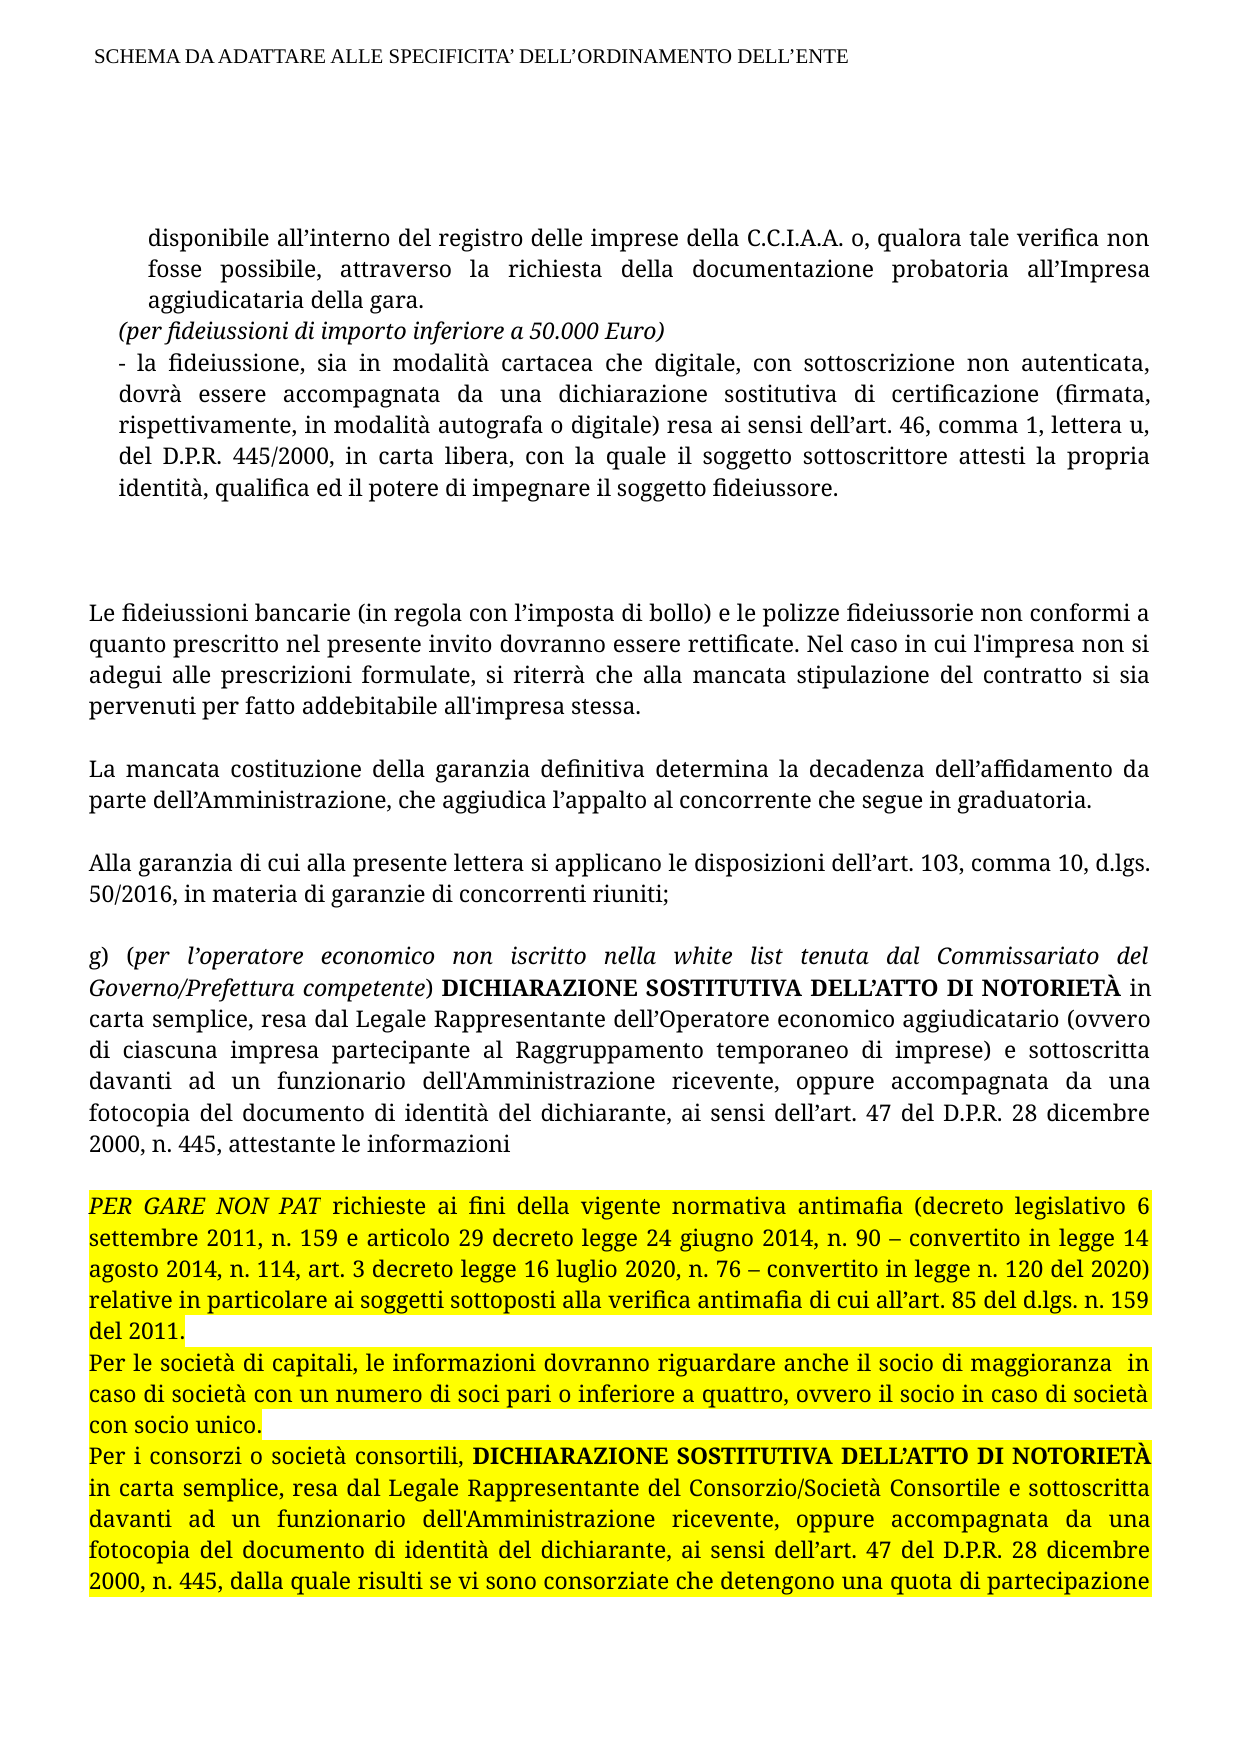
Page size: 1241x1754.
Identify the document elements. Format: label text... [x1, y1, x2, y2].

text g) (per l’operatore economico non iscritto nella white list tenuta dal Commissariato del Governo/Prefettura competente) DICHIARAZIONE SOSTITUTIVA DELL’ATTO DI NOTORIETÀ in carta semplice, resa dal Legale Rappresentante dell’Operatore economico aggiudicatario (ovvero di ciascuna impresa partecipante al Raggruppamento temporaneo di imprese) e sottoscritta davanti ad un funzionario dell'Amministrazione ricevente, oppure accompagnata da una fotocopia del documento di identità del dichiarante, ai sensi dell’art. 47 del D.P.R. 28 dicembre 2000, n. 445, attestante le informazioni [89, 940, 1152, 1159]
text (per fideiussioni di importo inferiore a 50.000 Euro) [118, 315, 1152, 347]
text Per le società di capitali, le informazioni dovranno riguardare anche il socio di maggioranza in caso di società con un numero di soci pari o inferiore a quattro, ovvero il socio in caso di società con socio unico. [89, 1347, 1152, 1440]
text Per i consorzi o società consortili, dichiarazione sostitutiva dell’atto di notorietà in carta semplice, resa dal Legale Rappresentante del Consorzio/Società Consortile e sottoscritta davanti ad un funzionario dell'Amministrazione ricevente, oppure accompagnata da una fotocopia del documento di identità del dichiarante, ai sensi dell’art. 47 del D.P.R. 28 dicembre 2000, n. 445, dalla quale risulti se vi sono consorziate che detengono una quota di partecipazione [89, 1440, 1152, 1597]
text - la fideiussione, sia in modalità cartacea che digitale, con sottoscrizione non autenticata, dovrà essere accompagnata da una dichiarazione sostitutiva di certificazione (firmata, rispettivamente, in modalità autografa o digitale) resa ai sensi dell’art. 46, comma 1, lettera u, del D.P.R. 445/2000, in carta libera, con la quale il soggetto sottoscrittore attesti la propria identità, qualifica ed il potere di impegnare il soggetto fideiussore. [118, 347, 1152, 503]
text disponibile all’interno del registro delle imprese della C.C.I.A.A. o, qualora tale verifica non fosse possibile, attraverso la richiesta della documentazione probatoria all’Impresa aggiudicataria della gara. [118, 222, 1152, 315]
text PER GARE NON PAT richieste ai fini della vigente normativa antimafia (decreto legislativo 6 settembre 2011, n. 159 e articolo 29 decreto legge 24 giugno 2014, n. 90 – convertito in legge 14 agosto 2014, n. 114, art. 3 decreto legge 16 luglio 2020, n. 76 – convertito in legge n. 120 del 2020) relative in particolare ai soggetti sottoposti alla verifica antimafia di cui all’art. 85 del d.lgs. n. 159 del 2011. [89, 1190, 1152, 1347]
text La mancata costituzione della garanzia definitiva determina la decadenza dell’affidamento da parte dell’Amministrazione, che aggiudica l’appalto al concorrente che segue in graduatoria. [89, 753, 1152, 815]
text Le fideiussioni bancarie (in regola con l’imposta di bollo) e le polizze fideiussorie non conformi a quanto prescritto nel presente invito dovranno essere rettificate. Nel caso in cui l'impresa non si adegui alle prescrizioni formulate, si riterrà che alla mancata stipulazione del contratto si sia pervenuti per fatto addebitabile all'impresa stessa. [89, 597, 1152, 722]
text Alla garanzia di cui alla presente lettera si applicano le disposizioni dell’art. 103, comma 10, d.lgs. 50/2016, in materia di garanzie di concorrenti riuniti; [89, 847, 1152, 909]
